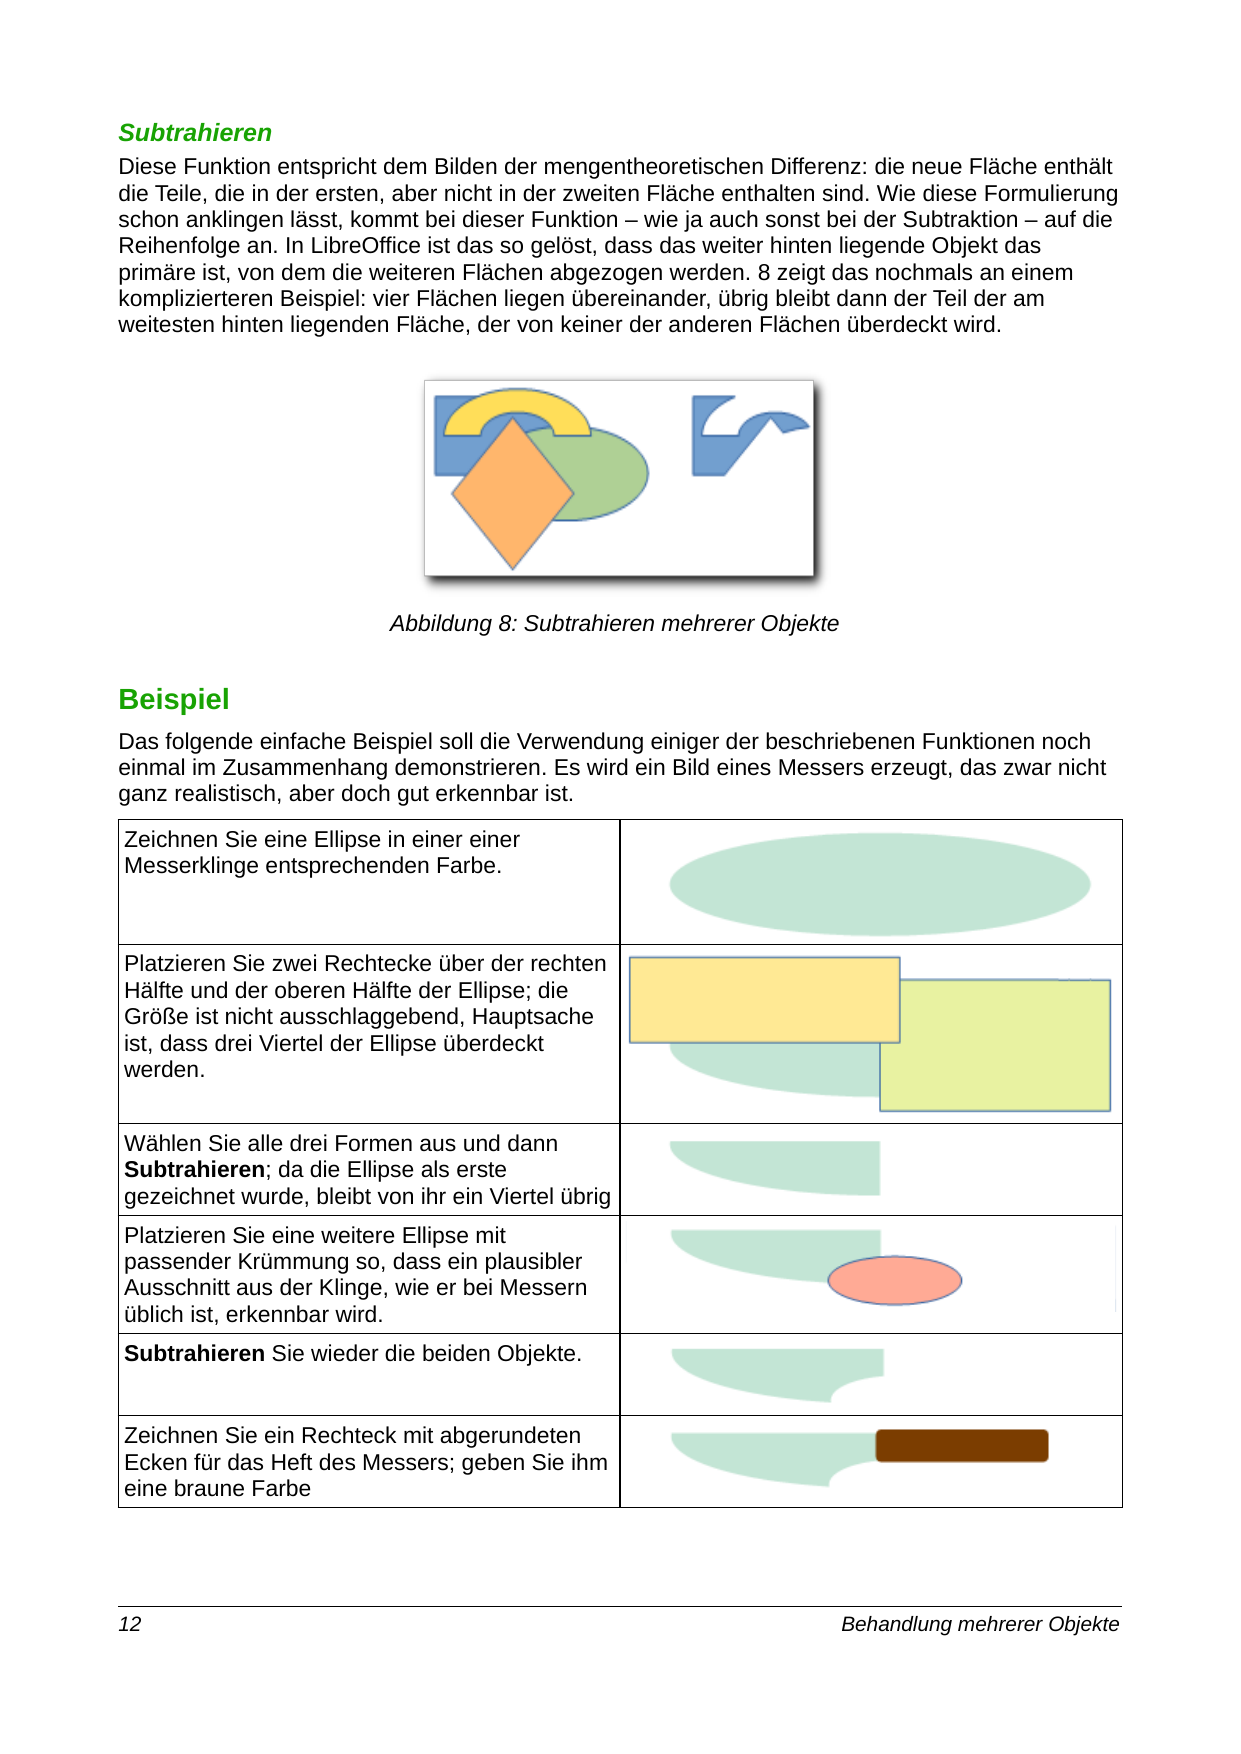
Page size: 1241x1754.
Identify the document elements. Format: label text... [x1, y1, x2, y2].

text Abbildung 8: Subtrahieren mehrerer Objekte [390, 609, 850, 636]
picture [625, 1221, 1117, 1312]
table_cell [621, 1216, 1122, 1333]
table_cell Platzieren Sie eine weitere Ellipse mit passender Krümmung so, dass ein plausibler Ausschnitt aus der Klinge, wie er bei Messern üblich ist, erkennbar wird. [119, 1216, 619, 1333]
table_cell [621, 1334, 1122, 1415]
picture [625, 826, 1117, 938]
table_cell [621, 1124, 1122, 1215]
picture [409, 362, 831, 597]
picture [625, 1130, 1117, 1200]
table_cell Wählen Sie alle drei Formen aus und dann Subtrahieren; da die Ellipse als erste gezeichnet wurde, bleibt von ihr ein Viertel übrig [119, 1124, 619, 1215]
table_cell Zeichnen Sie ein Rechteck mit abgerundeten Ecken für das Heft des Messers; geben Sie ihm eine braune Farbe [119, 1416, 619, 1507]
table_cell Subtrahieren Sie wieder die beiden Objekte. [119, 1334, 619, 1415]
table_cell Platzieren Sie zwei Rechtecke über der rechten Hälfte und der oberen Hälfte der Ellipse; die Größe ist nicht ausschlaggebend, Hauptsache ist, dass drei Viertel der Ellipse überdeckt werden. [119, 945, 619, 1123]
table_cell [621, 1416, 1122, 1507]
picture [625, 950, 1117, 1118]
table_header Zeichnen Sie eine Ellipse in einer einer Messerklinge entsprechenden Farbe. [119, 820, 619, 944]
picture [625, 1339, 1117, 1410]
table_header [621, 820, 1122, 944]
text Das folgende einfache Beispiel soll die Verwendung einiger der beschriebenen Funktionen noch einmal im Zusammenhang demonstrieren. Es wird ein Bild eines Messers erzeugt, das zwar nicht ganz realistisch, aber doch gut erkennbar ist. [118, 728, 1122, 807]
subtitle Subtrahieren [118, 118, 1122, 147]
table_cell [621, 945, 1122, 1123]
picture [625, 1422, 1117, 1492]
subtitle Beispiel [118, 682, 1122, 715]
text Diese Funktion entspricht dem Bilden der mengentheoretischen Differenz: die neue Fläche enthält die Teile, die in der ersten, aber nicht in der zweiten Fläche enthalten sind. Wie diese Formulierung schon anklingen lässt, kommt bei dieser Funktion – wie ja auch sonst bei der Subtraktion – auf die Reihenfolge an. In LibreOffice ist das so gelöst, dass das weiter hinten liegende Objekt das primäre ist, von dem die weiteren Flächen abgezogen werden. Abbildung 8 zeigt das nochmals an einem komplizierteren Beispiel: vier Flächen liegen übereinander, übrig bleibt dann der Teil der am weitesten hinten liegenden Fläche, der von keiner der anderen Flächen überdeckt wird. [118, 153, 1122, 338]
